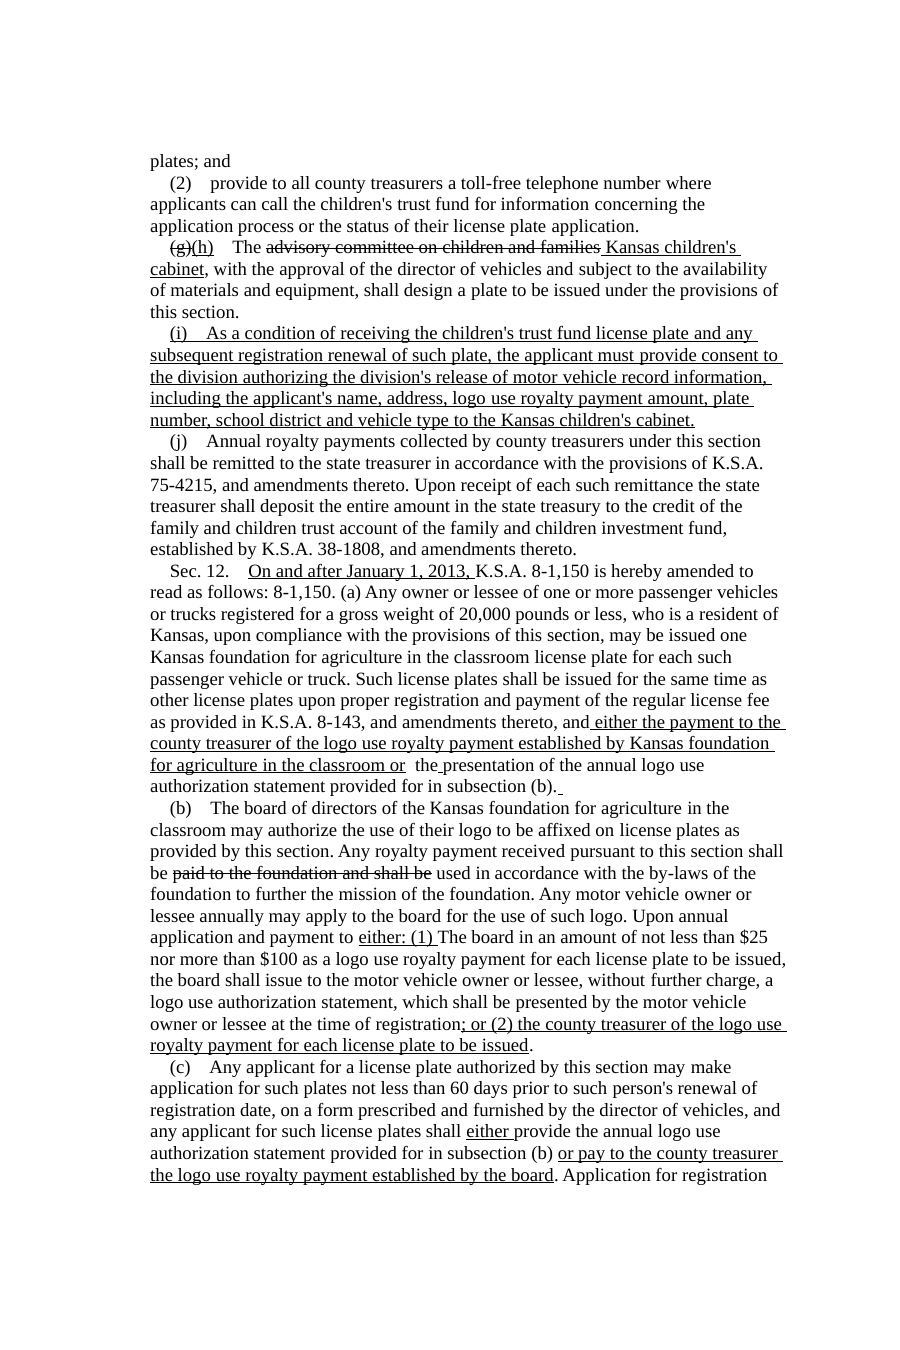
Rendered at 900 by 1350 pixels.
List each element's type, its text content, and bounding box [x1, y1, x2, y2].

text (2) provide to all county treasurers a toll-free telephone number where applicants can call the children's trust fund for information concerning the application process or the status of their license plate application. [150, 172, 787, 236]
text (g)(h) The advisory committee on children and families Kansas children's cabinet, with the approval of the director of vehicles and subject to the availability of materials and equipment, shall design a plate to be issued under the provisions of this section. [150, 236, 787, 322]
text plates; and [150, 150, 787, 172]
text (c) Any applicant for a license plate authorized by this section may make application for such plates not less than 60 days prior to such person's renewal of registration date, on a form prescribed and furnished by the director of vehicles, and any applicant for such license plates shall either provide the annual logo use authorization statement provided for in subsection (b) or pay to the county treasurer the logo use royalty payment established by the board. Application for registration [150, 1056, 787, 1185]
text Sec. 12. On and after January 1, 2013, K.S.A. 8-1,150 is hereby amended to read as follows: 8-1,150. (a) Any owner or lessee of one or more passenger vehicles or trucks registered for a gross weight of 20,000 pounds or less, who is a resident of Kansas, upon compliance with the provisions of this section, may be issued one Kansas foundation for agriculture in the classroom license plate for each such passenger vehicle or truck. Such license plates shall be issued for the same time as other license plates upon proper registration and payment of the regular license fee as provided in K.S.A. 8-143, and amendments thereto, and either the payment to the county treasurer of the logo use royalty payment established by Kansas foundation for agriculture in the classroom or the presentation of the annual logo use authorization statement provided for in subsection (b). [150, 560, 787, 797]
text (j) Annual royalty payments collected by county treasurers under this section shall be remitted to the state treasurer in accordance with the provisions of K.S.A. 75-4215, and amendments thereto. Upon receipt of each such remittance the state treasurer shall deposit the entire amount in the state treasury to the credit of the family and children trust account of the family and children investment fund, established by K.S.A. 38-1808, and amendments thereto. [150, 430, 787, 560]
text (i) As a condition of receiving the children's trust fund license plate and any subsequent registration renewal of such plate, the applicant must provide consent to the division authorizing the division's release of motor vehicle record information, including the applicant's name, address, logo use royalty payment amount, plate number, school district and vehicle type to the Kansas children's cabinet. [150, 322, 787, 430]
text (b) The board of directors of the Kansas foundation for agriculture in the classroom may authorize the use of their logo to be affixed on license plates as provided by this section. Any royalty payment received pursuant to this section shall be paid to the foundation and shall be used in accordance with the by-laws of the foundation to further the mission of the foundation. Any motor vehicle owner or lessee annually may apply to the board for the use of such logo. Upon annual application and payment to either: (1) The board in an amount of not less than $25 nor more than $100 as a logo use royalty payment for each license plate to be issued, the board shall issue to the motor vehicle owner or lessee, without further charge, a logo use authorization statement, which shall be presented by the motor vehicle owner or lessee at the time of registration; or (2) the county treasurer of the logo use royalty payment for each license plate to be issued. [150, 797, 787, 1056]
